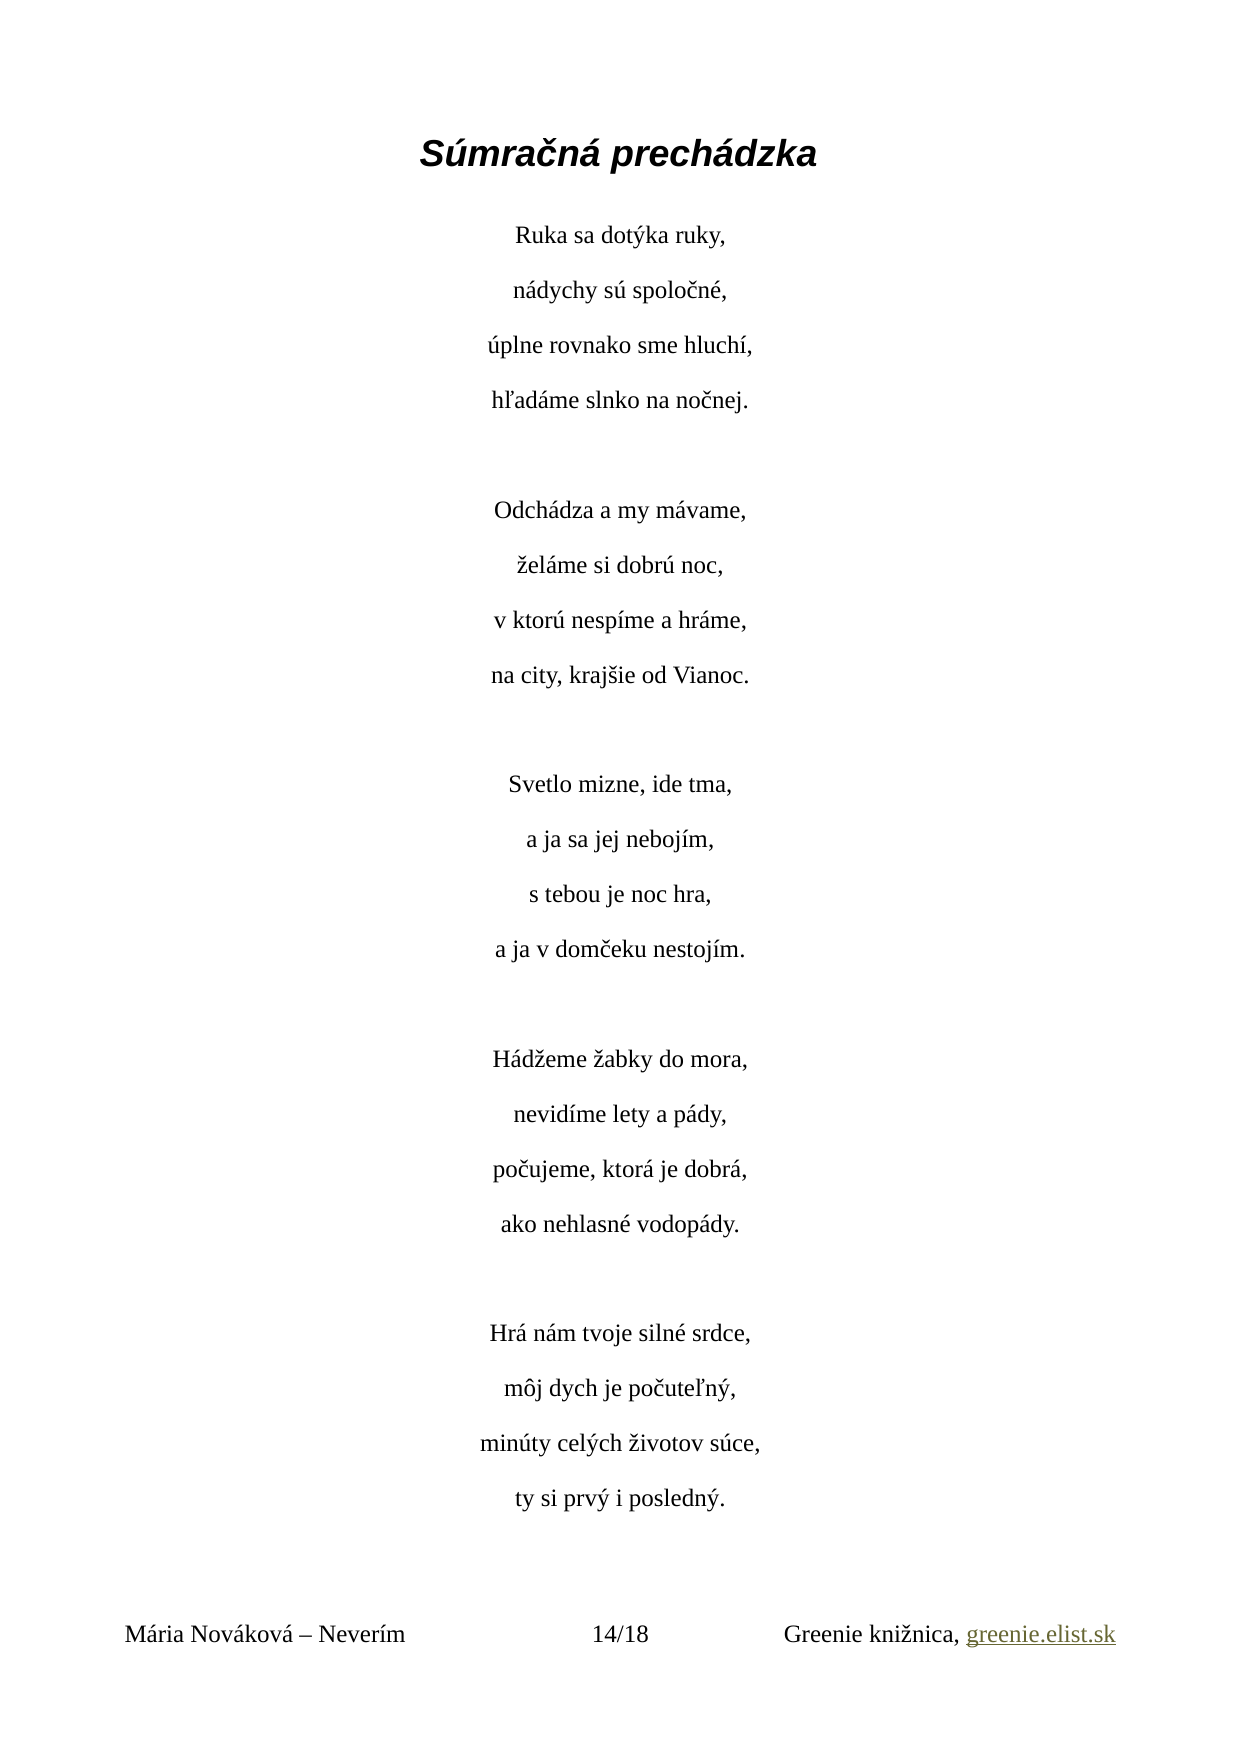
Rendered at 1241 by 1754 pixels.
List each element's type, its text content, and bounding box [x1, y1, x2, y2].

text Hrá nám tvoje silné srdce, [106, 1318, 1134, 1347]
text a ja v domčeku nestojím. [106, 934, 1134, 963]
text nevidíme lety a pády, [106, 1099, 1134, 1128]
text v ktorú nespíme a hráme, [106, 605, 1134, 633]
text želáme si dobrú noc, [106, 550, 1134, 579]
text môj dych je počuteľný, [106, 1373, 1134, 1402]
text ty si prvý i posledný. [106, 1483, 1134, 1512]
text ako nehlasné vodopády. [106, 1209, 1134, 1237]
text počujeme, ktorá je dobrá, [106, 1154, 1134, 1182]
text Svetlo mizne, ide tma, [106, 769, 1134, 798]
text úplne rovnako sme hluchí, [106, 330, 1134, 359]
text Odchádza a my mávame, [106, 495, 1134, 524]
text na city, krajšie od Vianoc. [106, 660, 1134, 688]
text a ja sa jej nebojím, [106, 824, 1134, 853]
text Hádžeme žabky do mora, [106, 1044, 1134, 1073]
text nádychy sú spoločné, [106, 275, 1134, 304]
text Ruka sa dotýka ruky, [106, 221, 1134, 249]
text minúty celých životov súce, [106, 1428, 1134, 1457]
text s tebou je noc hra, [106, 879, 1134, 908]
subtitle Súmračná prechádzka [106, 131, 1134, 174]
text hľadáme slnko na nočnej. [106, 385, 1134, 414]
